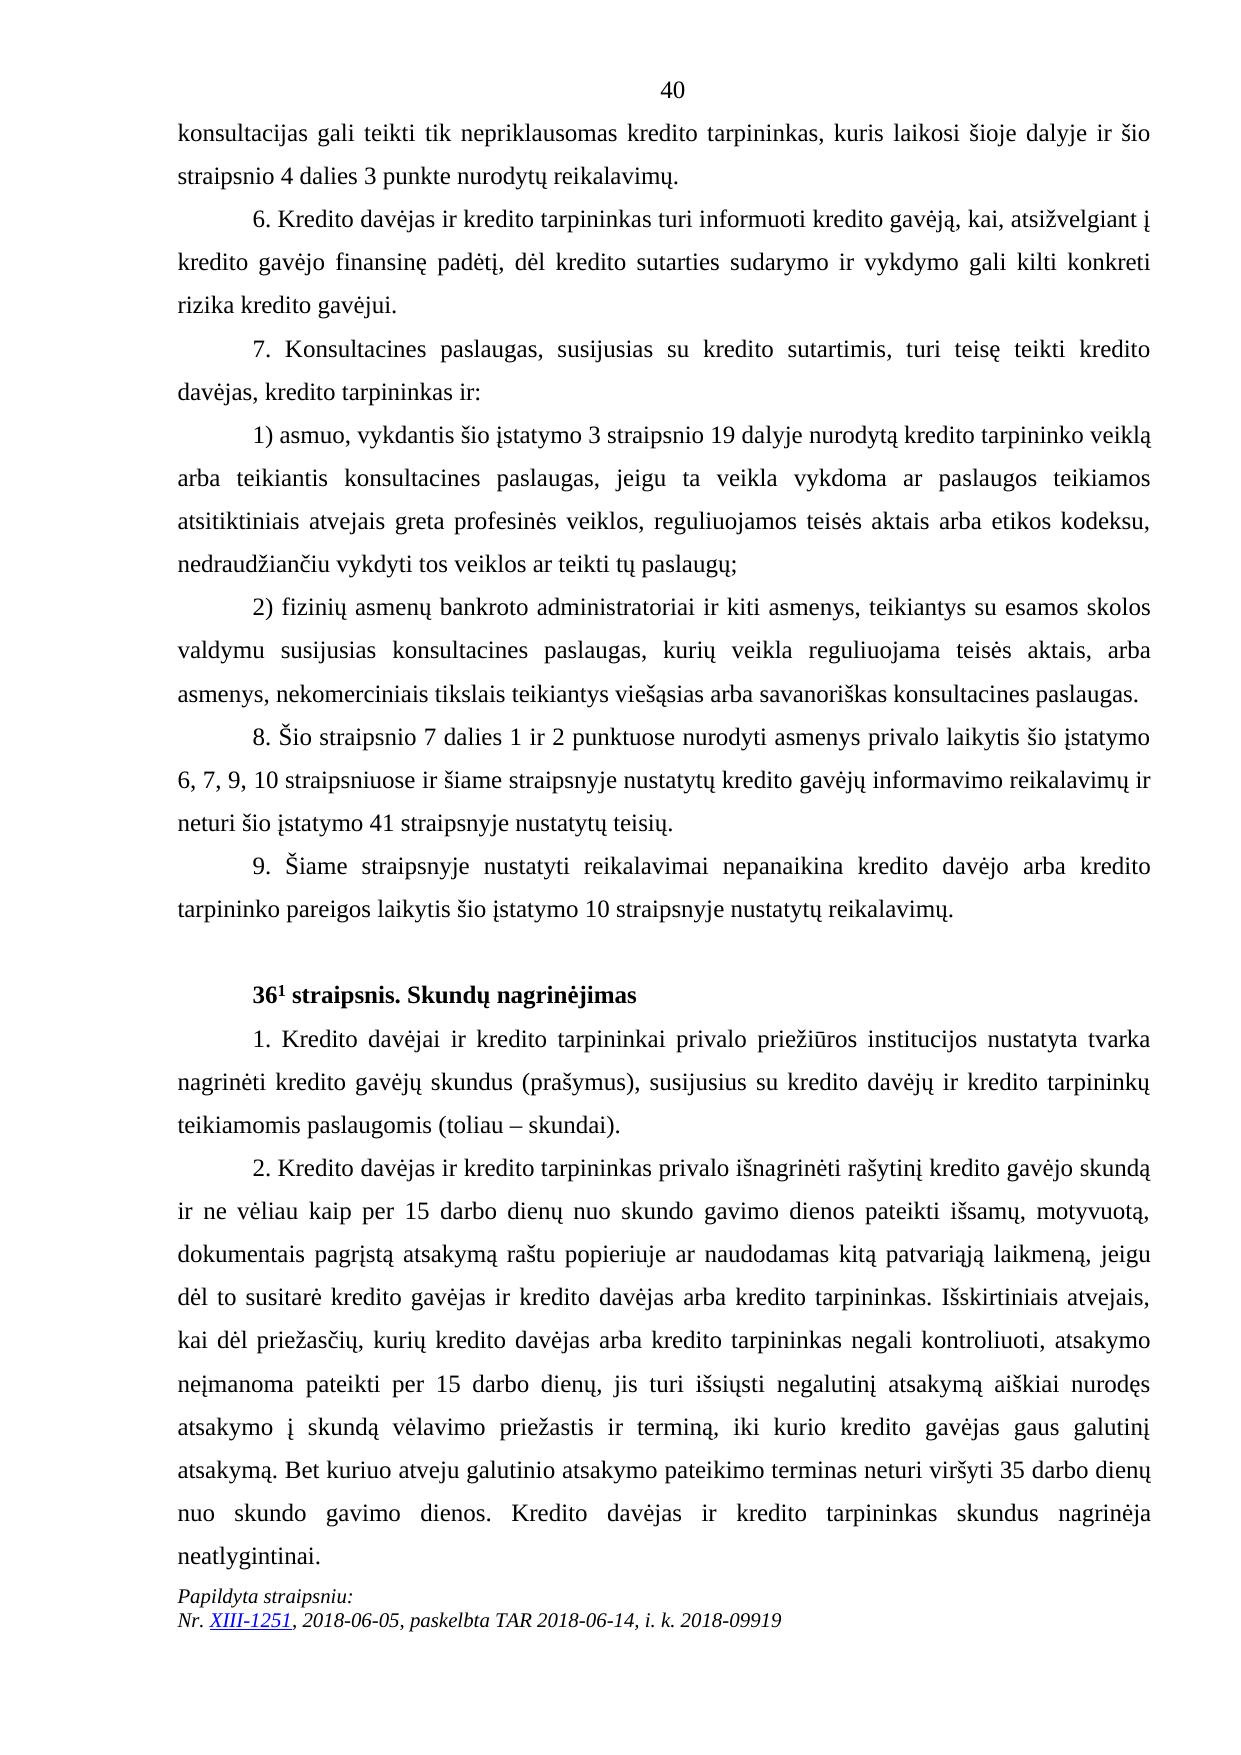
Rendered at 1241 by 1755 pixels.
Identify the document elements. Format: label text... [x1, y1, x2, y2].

text 2) fizinių asmenų bankroto administratoriai ir kiti asmenys, teikiantys su esamos skolos valdymu susijusias konsultacines paslaugas, kurių veikla reguliuojama teisės aktais, arba asmenys, nekomerciniais tikslais teikiantys viešąsias arba savanoriškas konsultacines paslaugas. [177, 592, 1152, 707]
text 8. Šio straipsnio 7 dalies 1 ir 2 punktuose nurodyti asmenys privalo laikytis šio įstatymo 6, 7, 9, 10 straipsniuose ir šiame straipsnyje nustatytų kredito gavėjų informavimo reikalavimų ir neturi šio įstatymo 41 straipsnyje nustatytų teisių. [177, 722, 1152, 837]
text 361 straipsnis. Skundų nagrinėjimas [177, 981, 1152, 1009]
text Nr. XIII-1251, 2018-06-05, paskelbta TAR 2018-06-14, i. k. 2018-09919 [177, 1608, 1152, 1632]
text 6. Kredito davėjas ir kredito tarpininkas turi informuoti kredito gavėją, kai, atsižvelgiant į kredito gavėjo finansinę padėtį, dėl kredito sutarties sudarymo ir vykdymo gali kilti konkreti rizika kredito gavėjui. [177, 204, 1152, 319]
text 9. Šiame straipsnyje nustatyti reikalavimai nepanaikina kredito davėjo arba kredito tarpininko pareigos laikytis šio įstatymo 10 straipsnyje nustatytų reikalavimų. [177, 851, 1152, 923]
text 1) asmuo, vykdantis šio įstatymo 3 straipsnio 19 dalyje nurodytą kredito tarpininko veiklą arba teikiantis konsultacines paslaugas, jeigu ta veikla vykdoma ar paslaugos teikiamos atsitiktiniais atvejais greta profesinės veiklos, reguliuojamos teisės aktais arba etikos kodeksu, nedraudžiančiu vykdyti tos veiklos ar teikti tų paslaugų; [177, 420, 1152, 578]
text Papildyta straipsniu: [177, 1584, 1152, 1608]
text konsultacijas gali teikti tik nepriklausomas kredito tarpininkas, kuris laikosi šioje dalyje ir šio straipsnio 4 dalies 3 punkte nurodytų reikalavimų. [177, 118, 1152, 190]
text 7. Konsultacines paslaugas, susijusias su kredito sutartimis, turi teisę teikti kredito davėjas, kredito tarpininkas ir: [177, 334, 1152, 406]
text 2. Kredito davėjas ir kredito tarpininkas privalo išnagrinėti rašytinį kredito gavėjo skundą ir ne vėliau kaip per 15 darbo dienų nuo skundo gavimo dienos pateikti išsamų, motyvuotą, dokumentais pagrįstą atsakymą raštu popieriuje ar naudodamas kitą patvariąją laikmeną, jeigu dėl to susitarė kredito gavėjas ir kredito davėjas arba kredito tarpininkas. Išskirtiniais atvejais, kai dėl priežasčių, kurių kredito davėjas arba kredito tarpininkas negali kontroliuoti, atsakymo neįmanoma pateikti per 15 darbo dienų, jis turi išsiųsti negalutinį atsakymą aiškiai nurodęs atsakymo į skundą vėlavimo priežastis ir terminą, iki kurio kredito gavėjas gaus galutinį atsakymą. Bet kuriuo atveju galutinio atsakymo pateikimo terminas neturi viršyti 35 darbo dienų nuo skundo gavimo dienos. Kredito davėjas ir kredito tarpininkas skundus nagrinėja neatlygintinai. [177, 1153, 1152, 1570]
text 1. Kredito davėjai ir kredito tarpininkai privalo priežiūros institucijos nustatyta tvarka nagrinėti kredito gavėjų skundus (prašymus), susijusius su kredito davėjų ir kredito tarpininkų teikiamomis paslaugomis (toliau – skundai). [177, 1024, 1152, 1139]
